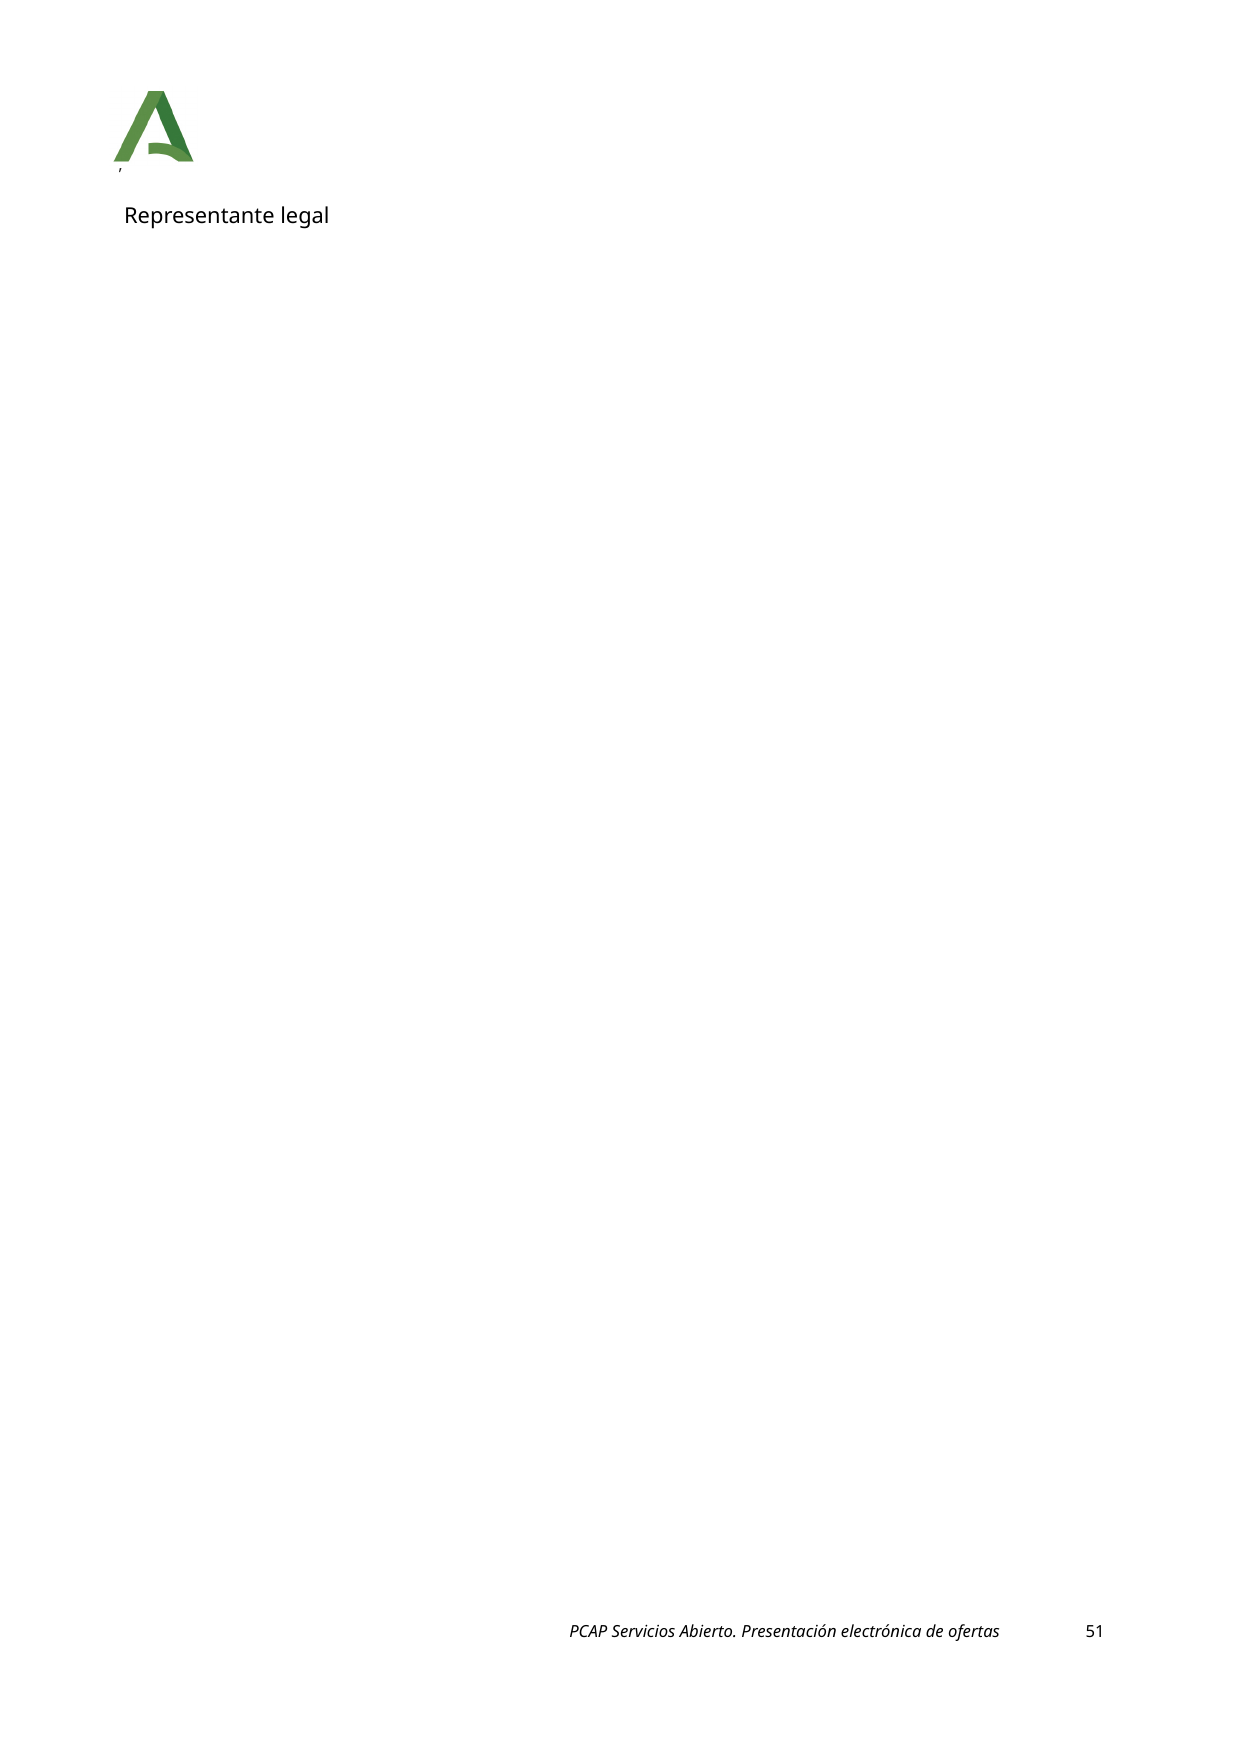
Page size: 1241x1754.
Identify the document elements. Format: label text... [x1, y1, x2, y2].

table_header [611, 194, 1104, 236]
table_header Representante legal [118, 194, 611, 236]
picture [109, 86, 198, 166]
